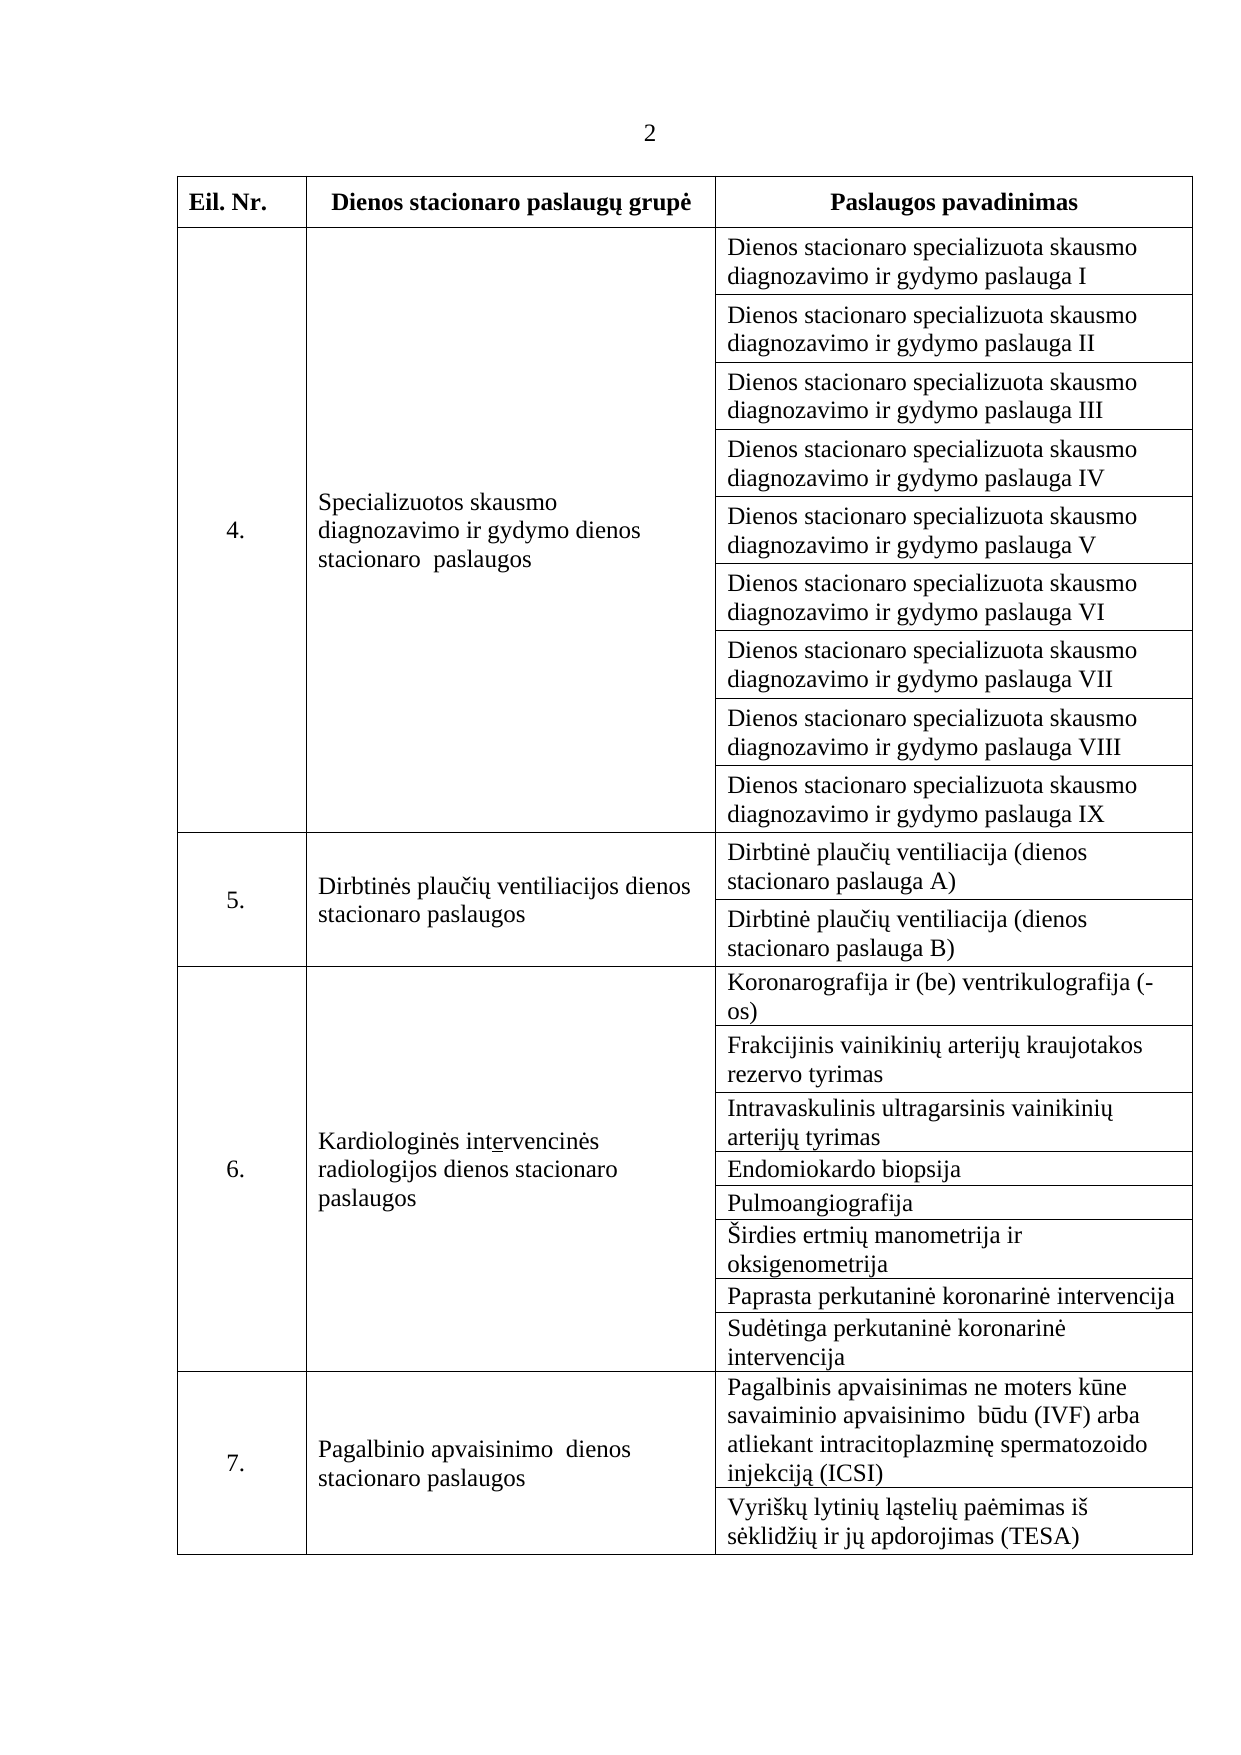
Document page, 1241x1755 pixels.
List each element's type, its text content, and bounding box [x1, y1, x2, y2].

table_header Paslaugos pavadinimas [716, 177, 1192, 227]
table_cell Frakcijinis vainikinių arterijų kraujotakos rezervo tyrimas [716, 1026, 1192, 1092]
table_cell Pagalbinio apvaisinimo dienos stacionaro paslaugos [307, 1372, 715, 1554]
table_cell Dienos stacionaro specializuota skausmo diagnozavimo ir gydymo paslauga III [716, 363, 1192, 429]
table_cell Kardiologinės intervencinės radiologijos dienos stacionaro paslaugos [307, 967, 715, 1371]
table_cell Dirbtinė plaučių ventiliacija (dienos stacionaro paslauga A) [716, 833, 1192, 899]
table_cell 5. [178, 833, 306, 966]
table_cell Dirbtinės plaučių ventiliacijos dienos stacionaro paslaugos [307, 833, 715, 966]
table_cell Dienos stacionaro specializuota skausmo diagnozavimo ir gydymo paslauga VIII [716, 699, 1192, 765]
table_cell Dienos stacionaro specializuota skausmo diagnozavimo ir gydymo paslauga VII [716, 631, 1192, 697]
table_cell Pulmoangiografija [716, 1186, 1192, 1219]
table_cell Dienos stacionaro specializuota skausmo diagnozavimo ir gydymo paslauga V [716, 497, 1192, 563]
table_cell Dienos stacionaro specializuota skausmo diagnozavimo ir gydymo paslauga II [716, 295, 1192, 362]
table_cell Sudėtinga perkutaninė koronarinė intervencija [716, 1313, 1192, 1371]
table_cell Endomiokardo biopsija [716, 1152, 1192, 1185]
table_cell Dienos stacionaro specializuota skausmo diagnozavimo ir gydymo paslauga VI [716, 564, 1192, 630]
table_cell Koronarografija ir (be) ventrikulografija (-os) [716, 967, 1192, 1025]
table_cell Dienos stacionaro specializuota skausmo diagnozavimo ir gydymo paslauga I [716, 228, 1192, 294]
table_cell Pagalbinis apvaisinimas ne moters kūne savaiminio apvaisinimo būdu (IVF) arba atliekant intracitoplazminę spermatozoido injekciją (ICSI) [716, 1372, 1192, 1487]
table_header Eil. Nr. [178, 177, 306, 227]
table_cell 7. [178, 1372, 306, 1554]
table_cell Paprasta perkutaninė koronarinė intervencija [716, 1279, 1192, 1312]
table_cell Dirbtinė plaučių ventiliacija (dienos stacionaro paslauga B) [716, 900, 1192, 966]
table_cell Dienos stacionaro specializuota skausmo diagnozavimo ir gydymo paslauga IV [716, 430, 1192, 496]
table_cell Dienos stacionaro specializuota skausmo diagnozavimo ir gydymo paslauga IX [716, 766, 1192, 832]
table_cell 4. [178, 228, 306, 832]
table_cell Vyriškų lytinių ląstelių paėmimas iš sėklidžių ir jų apdorojimas (TESA) [716, 1488, 1192, 1554]
table_header Dienos stacionaro paslaugų grupė [307, 177, 715, 227]
table_cell Specializuotos skausmo diagnozavimo ir gydymo dienos stacionaro paslaugos [307, 228, 715, 832]
table_cell Intravaskulinis ultragarsinis vainikinių arterijų tyrimas [716, 1093, 1192, 1151]
table_cell 6. [178, 967, 306, 1371]
table_cell Širdies ertmių manometrija ir oksigenometrija [716, 1220, 1192, 1278]
